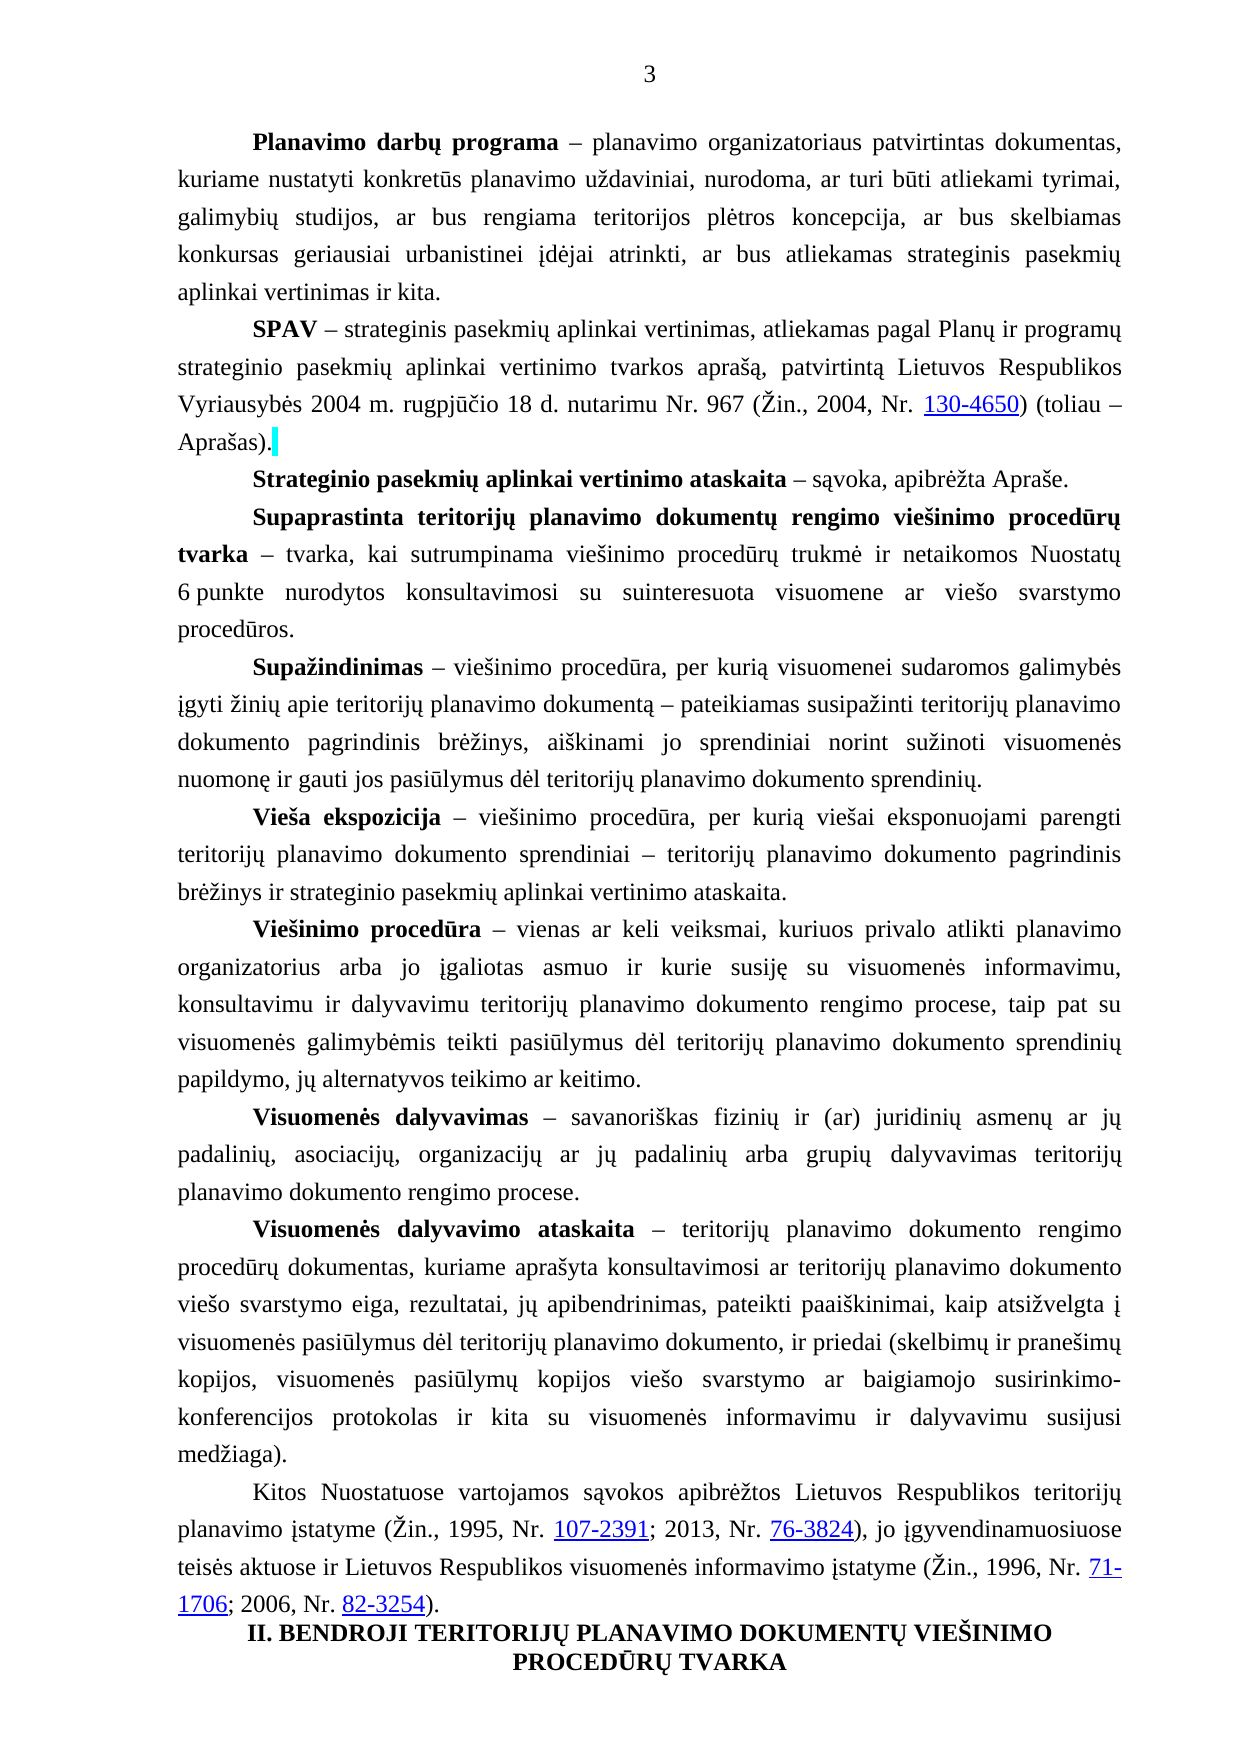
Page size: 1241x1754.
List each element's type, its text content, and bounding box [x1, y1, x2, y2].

text Vieša ekspozicija – viešinimo procedūra, per kurią viešai eksponuojami parengti teritorijų planavimo dokumento sprendiniai – teritorijų planavimo dokumento pagrindinis brėžinys ir strateginio pasekmių aplinkai vertinimo ataskaita. [177, 793, 1122, 906]
text Visuomenės dalyvavimas – savanoriškas fizinių ir (ar) juridinių asmenų ar jų padalinių, asociacijų, organizacijų ar jų padalinių arba grupių dalyvavimas teritorijų planavimo dokumento rengimo procese. [177, 1093, 1122, 1206]
text SPAV – strateginis pasekmių aplinkai vertinimas, atliekamas pagal Planų ir programų strateginio pasekmių aplinkai vertinimo tvarkos aprašą, patvirtintą Lietuvos Respublikos Vyriausybės 2004 m. rugpjūčio 18 d. nutarimu Nr. 967 (Žin., 2004, Nr. 130-4650) (toliau – Aprašas). [177, 306, 1122, 456]
text II. BENDROJI TERITORIJŲ PLANAVIMO DOKUMENTŲ VIEŠINIMO PROCEDŪRŲ TVARKA [177, 1618, 1122, 1676]
text Planavimo darbų programa – planavimo organizatoriaus patvirtintas dokumentas, kuriame nustatyti konkretūs planavimo uždaviniai, nurodoma, ar turi būti atliekami tyrimai, galimybių studijos, ar bus rengiama teritorijos plėtros koncepcija, ar bus skelbiamas konkursas geriausiai urbanistinei įdėjai atrinkti, ar bus atliekamas strateginis pasekmių aplinkai vertinimas ir kita. [177, 118, 1122, 306]
text Kitos Nuostatuose vartojamos sąvokos apibrėžtos Lietuvos Respublikos teritorijų planavimo įstatyme (Žin., 1995, Nr. 107-2391; 2013, Nr. 76-3824), jo įgyvendinamuosiuose teisės aktuose ir Lietuvos Respublikos visuomenės informavimo įstatyme (Žin., 1996, Nr. 71-1706; 2006, Nr. 82-3254). [177, 1468, 1122, 1618]
text Strateginio pasekmių aplinkai vertinimo ataskaita – sąvoka, apibrėžta Apraše. [177, 456, 1122, 493]
text Viešinimo procedūra – vienas ar keli veiksmai, kuriuos privalo atlikti planavimo organizatorius arba jo įgaliotas asmuo ir kurie susiję su visuomenės informavimu, konsultavimu ir dalyvavimu teritorijų planavimo dokumento rengimo procese, taip pat su visuomenės galimybėmis teikti pasiūlymus dėl teritorijų planavimo dokumento sprendinių papildymo, jų alternatyvos teikimo ar keitimo. [177, 906, 1122, 1093]
text Supažindinimas – viešinimo procedūra, per kurią visuomenei sudaromos galimybės įgyti žinių apie teritorijų planavimo dokumentą – pateikiamas susipažinti teritorijų planavimo dokumento pagrindinis brėžinys, aiškinami jo sprendiniai norint sužinoti visuomenės nuomonę ir gauti jos pasiūlymus dėl teritorijų planavimo dokumento sprendinių. [177, 643, 1122, 793]
text Supaprastinta teritorijų planavimo dokumentų rengimo viešinimo procedūrų tvarka – tvarka, kai sutrumpinama viešinimo procedūrų trukmė ir netaikomos Nuostatų 6 punkte nurodytos konsultavimosi su suinteresuota visuomene ar viešo svarstymo procedūros. [177, 493, 1122, 643]
text Visuomenės dalyvavimo ataskaita – teritorijų planavimo dokumento rengimo procedūrų dokumentas, kuriame aprašyta konsultavimosi ar teritorijų planavimo dokumento viešo svarstymo eiga, rezultatai, jų apibendrinimas, pateikti paaiškinimai, kaip atsižvelgta į visuomenės pasiūlymus dėl teritorijų planavimo dokumento, ir priedai (skelbimų ir pranešimų kopijos, visuomenės pasiūlymų kopijos viešo svarstymo ar baigiamojo susirinkimo-konferencijos protokolas ir kita su visuomenės informavimu ir dalyvavimu susijusi medžiaga). [177, 1206, 1122, 1468]
